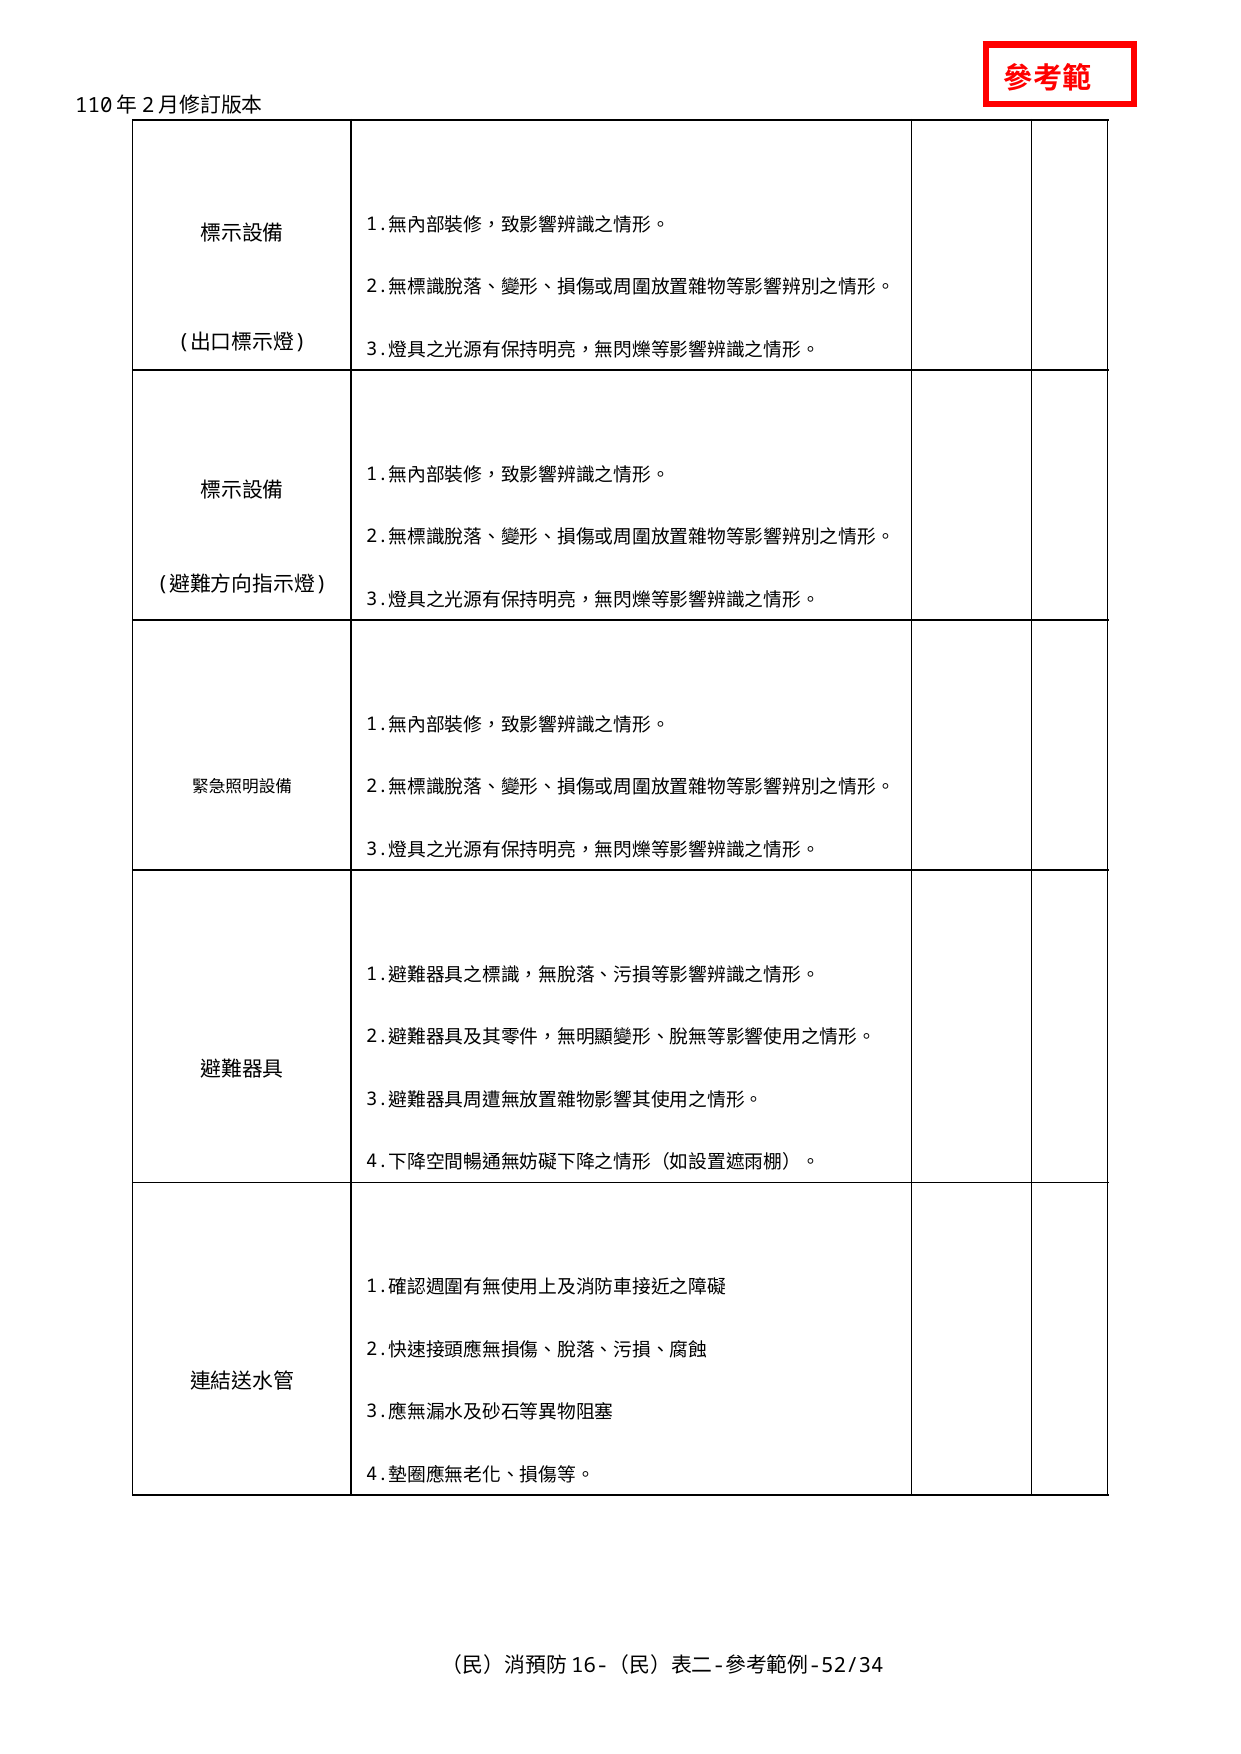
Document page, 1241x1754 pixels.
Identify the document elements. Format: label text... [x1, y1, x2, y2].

table_cell [1032, 621, 1107, 869]
table_cell [912, 1183, 1031, 1494]
table_cell [1032, 1183, 1107, 1494]
table_cell 1.確認週圍有無使用上及消防車接近之障礙 2.快速接頭應無損傷、脫落、污損、腐蝕 3.應無漏水及砂石等異物阻塞 4.墊圈應無老化、損傷等。 [352, 1183, 911, 1494]
table_cell [912, 121, 1031, 369]
table_cell [1032, 871, 1107, 1181]
table_cell 避難器具 [133, 871, 350, 1181]
table_cell [1032, 121, 1107, 369]
table_cell [1032, 371, 1107, 619]
table_cell [912, 871, 1031, 1181]
table_cell 1.無內部裝修，致影響辨識之情形。 2.無標識脫落、變形、損傷或周圍放置雜物等影響辨別之情形。 3.燈具之光源有保持明亮，無閃爍等影響辨識之情形。 [352, 121, 911, 369]
table_cell 1.無內部裝修，致影響辨識之情形。 2.無標識脫落、變形、損傷或周圍放置雜物等影響辨別之情形。 3.燈具之光源有保持明亮，無閃爍等影響辨識之情形。 [352, 371, 911, 619]
table_cell 緊急照明設備 [133, 621, 350, 869]
table_cell [912, 621, 1031, 869]
table_cell 標示設備 (出口標示燈) [133, 121, 350, 369]
table_cell 1.避難器具之標識，無脫落、污損等影響辨識之情形。 2.避難器具及其零件，無明顯變形、脫無等影響使用之情形。 3.避難器具周遭無放置雜物影響其使用之情形。 4.下降空間暢通無妨礙下降之情形（如設置遮雨棚）。 [352, 871, 911, 1181]
table_cell 1.無內部裝修，致影響辨識之情形。 2.無標識脫落、變形、損傷或周圍放置雜物等影響辨別之情形。 3.燈具之光源有保持明亮，無閃爍等影響辨識之情形。 [352, 621, 911, 869]
table_cell [912, 371, 1031, 619]
table_cell 連結送水管 [133, 1183, 350, 1494]
table_cell 標示設備 (避難方向指示燈) [133, 371, 350, 619]
